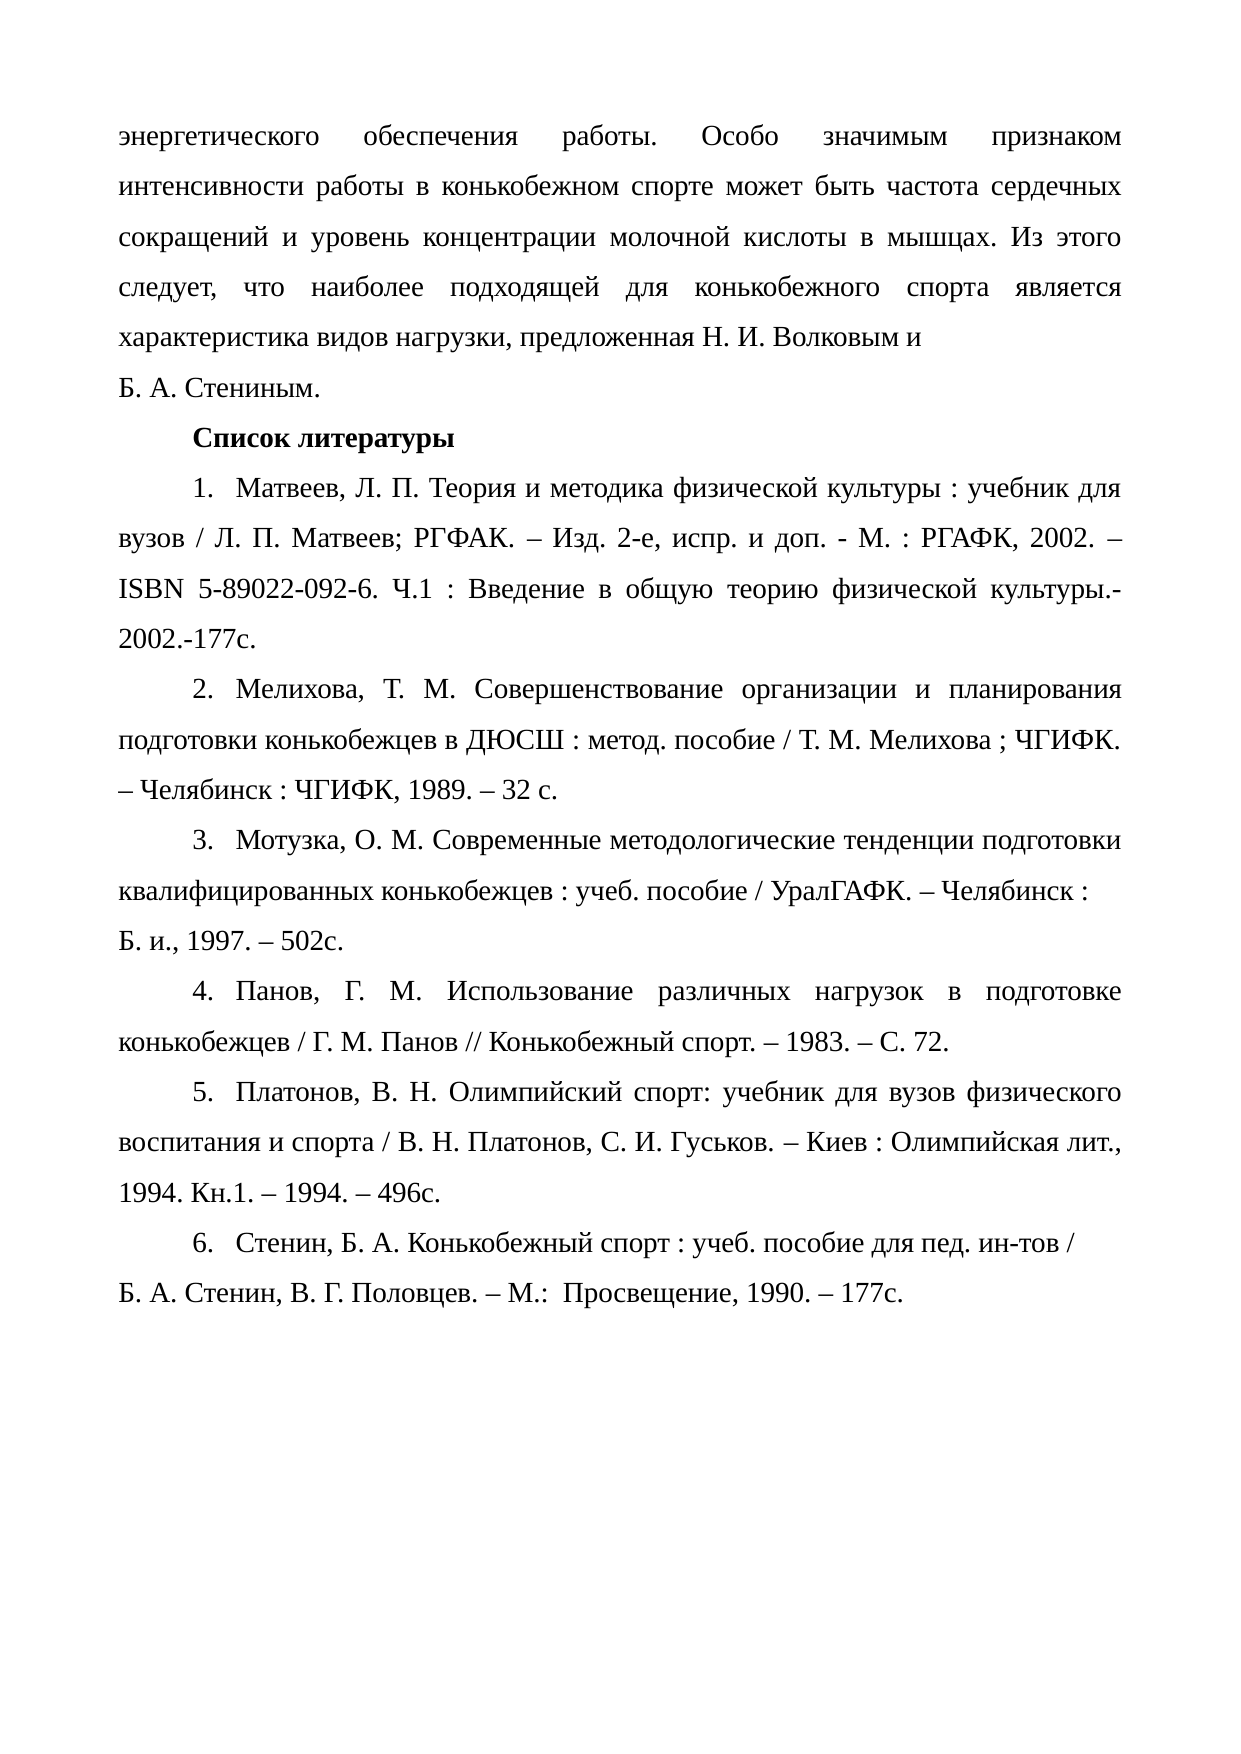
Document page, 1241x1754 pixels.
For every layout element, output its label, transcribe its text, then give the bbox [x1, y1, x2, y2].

list Мотузка, О. М. Современные методологические тенденции подготовки квалифицированных конькобежцев : учеб. пособие / УралГАФК. – Челябинск : [118, 822, 1122, 906]
list Стенин, Б. А. Конькобежный спорт : учеб. пособие для пед. ин-тов / [118, 1225, 1122, 1258]
text энергетического обеспечения работы. Особо значимым признаком интенсивности работы в конькобежном спорте может быть частота сердечных сокращений и уровень концентрации молочной кислоты в мышцах. Из этого следует, что наиболее подходящей для конькобежного спорта является характеристика видов нагрузки, предложенная Н. И. Волковым и [118, 118, 1122, 353]
list Мелихова, Т. М. Совершенствование организации и планирования подготовки конькобежцев в ДЮСШ : метод. пособие / Т. М. Мелихова ; ЧГИФК. – Челябинск : ЧГИФК, 1989. – 32 с. [118, 672, 1122, 806]
list Платонов, В. Н. Олимпийский спорт: учебник для вузов физического воспитания и спорта / В. Н. Платонов, С. И. Гуськов. – Киев : Олимпийская лит., 1994. Кн.1. – 1994. – 496с. [118, 1074, 1122, 1208]
text Б. А. Стениным. [118, 370, 1122, 403]
list Б. и., 1997. – 502с. [118, 923, 1122, 957]
list Панов, Г. М. Использование различных нагрузок в подготовке конькобежцев / Г. М. Панов // Конькобежный спорт. – 1983. – С. 72. [118, 973, 1122, 1057]
text Список литературы [118, 420, 1122, 453]
list Б. А. Стенин, В. Г. Половцев. – М.: Просвещение, 1990. – 177с. [118, 1275, 1122, 1309]
list Матвеев, Л. П. Теория и методика физической культуры : учебник для вузов / Л. П. Матвеев; РГФАК. – Изд. 2-е, испр. и доп. - М. : РГАФК, 2002. – ISBN 5-89022-092-6. Ч.1 : Введение в общую теорию физической культуры.-2002.-177с. [118, 470, 1122, 655]
